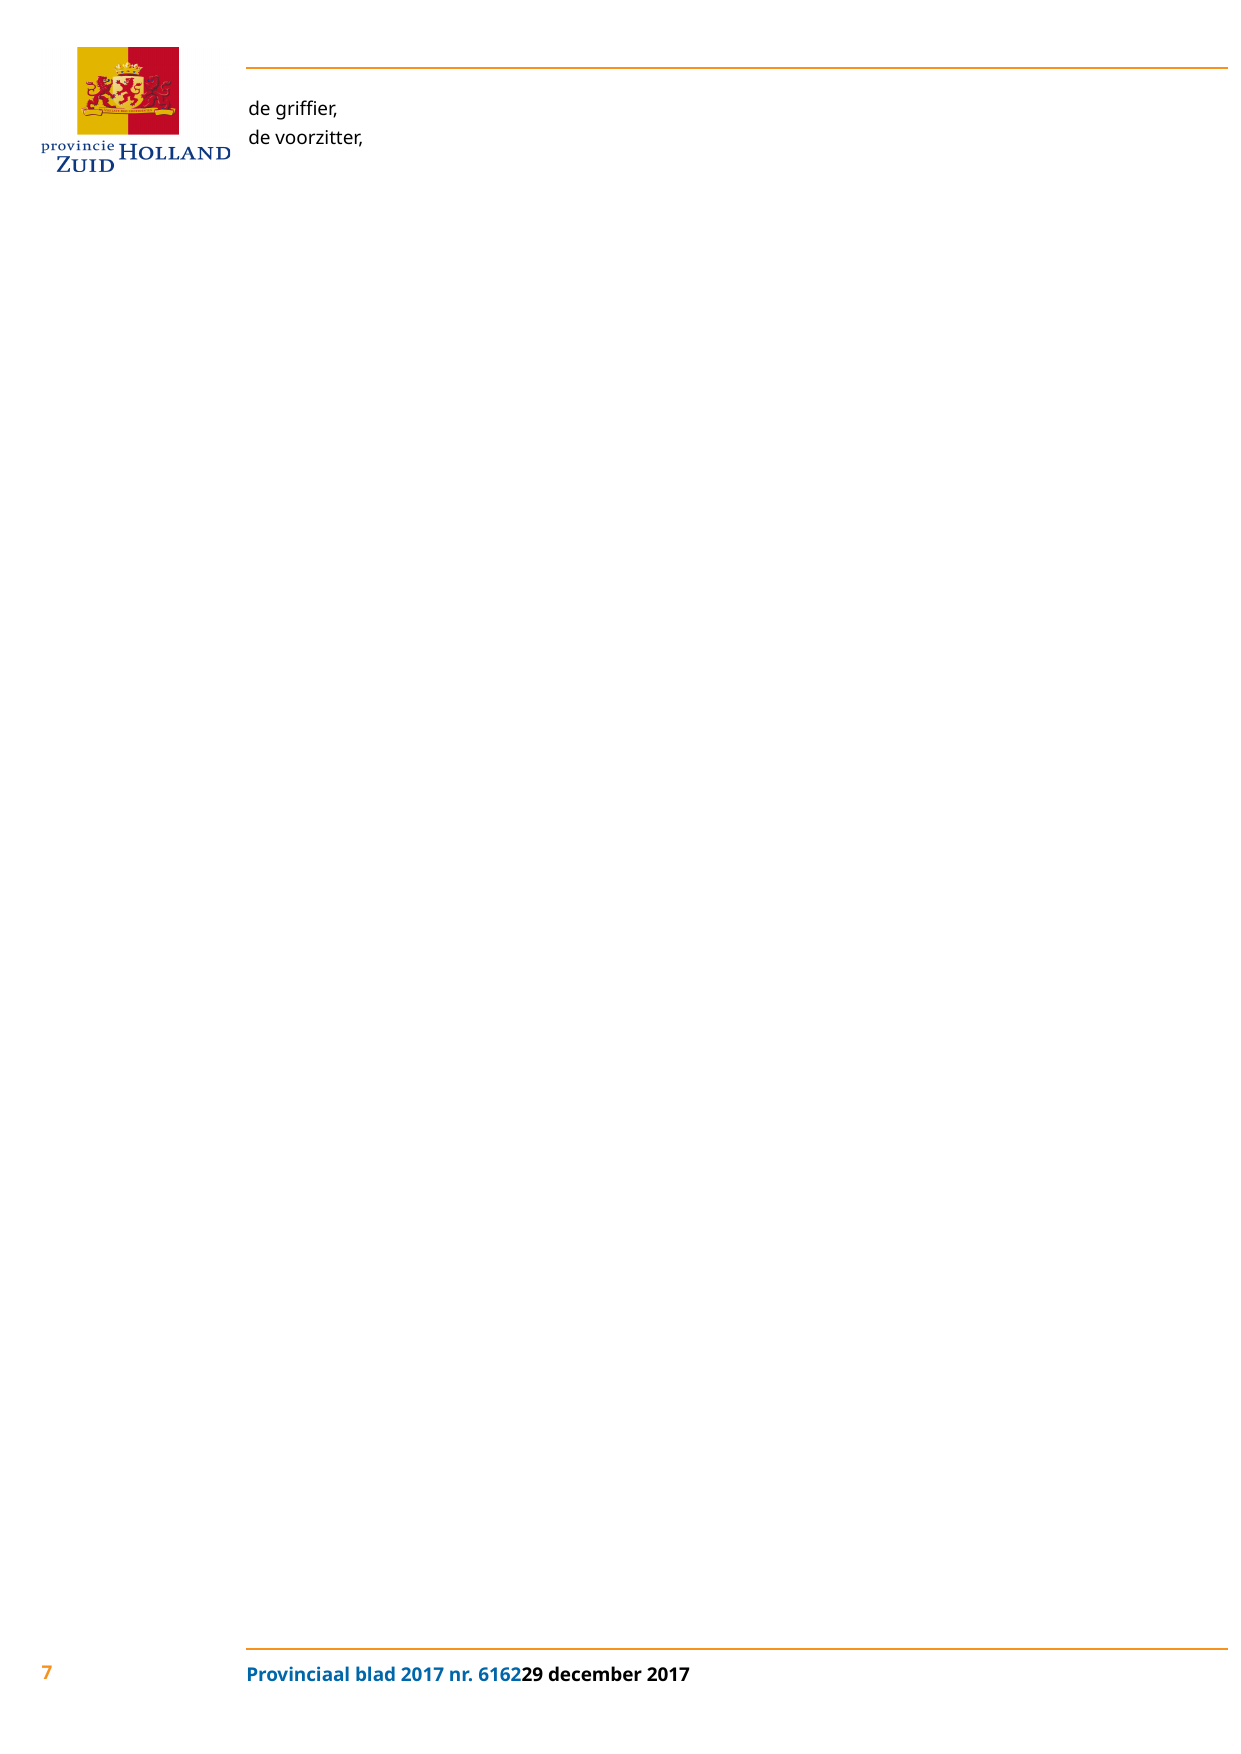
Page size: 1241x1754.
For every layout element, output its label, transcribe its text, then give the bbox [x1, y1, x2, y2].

picture [41, 47, 231, 172]
text de griffier, [248, 95, 1152, 121]
text de voorzitter, [248, 124, 1152, 150]
